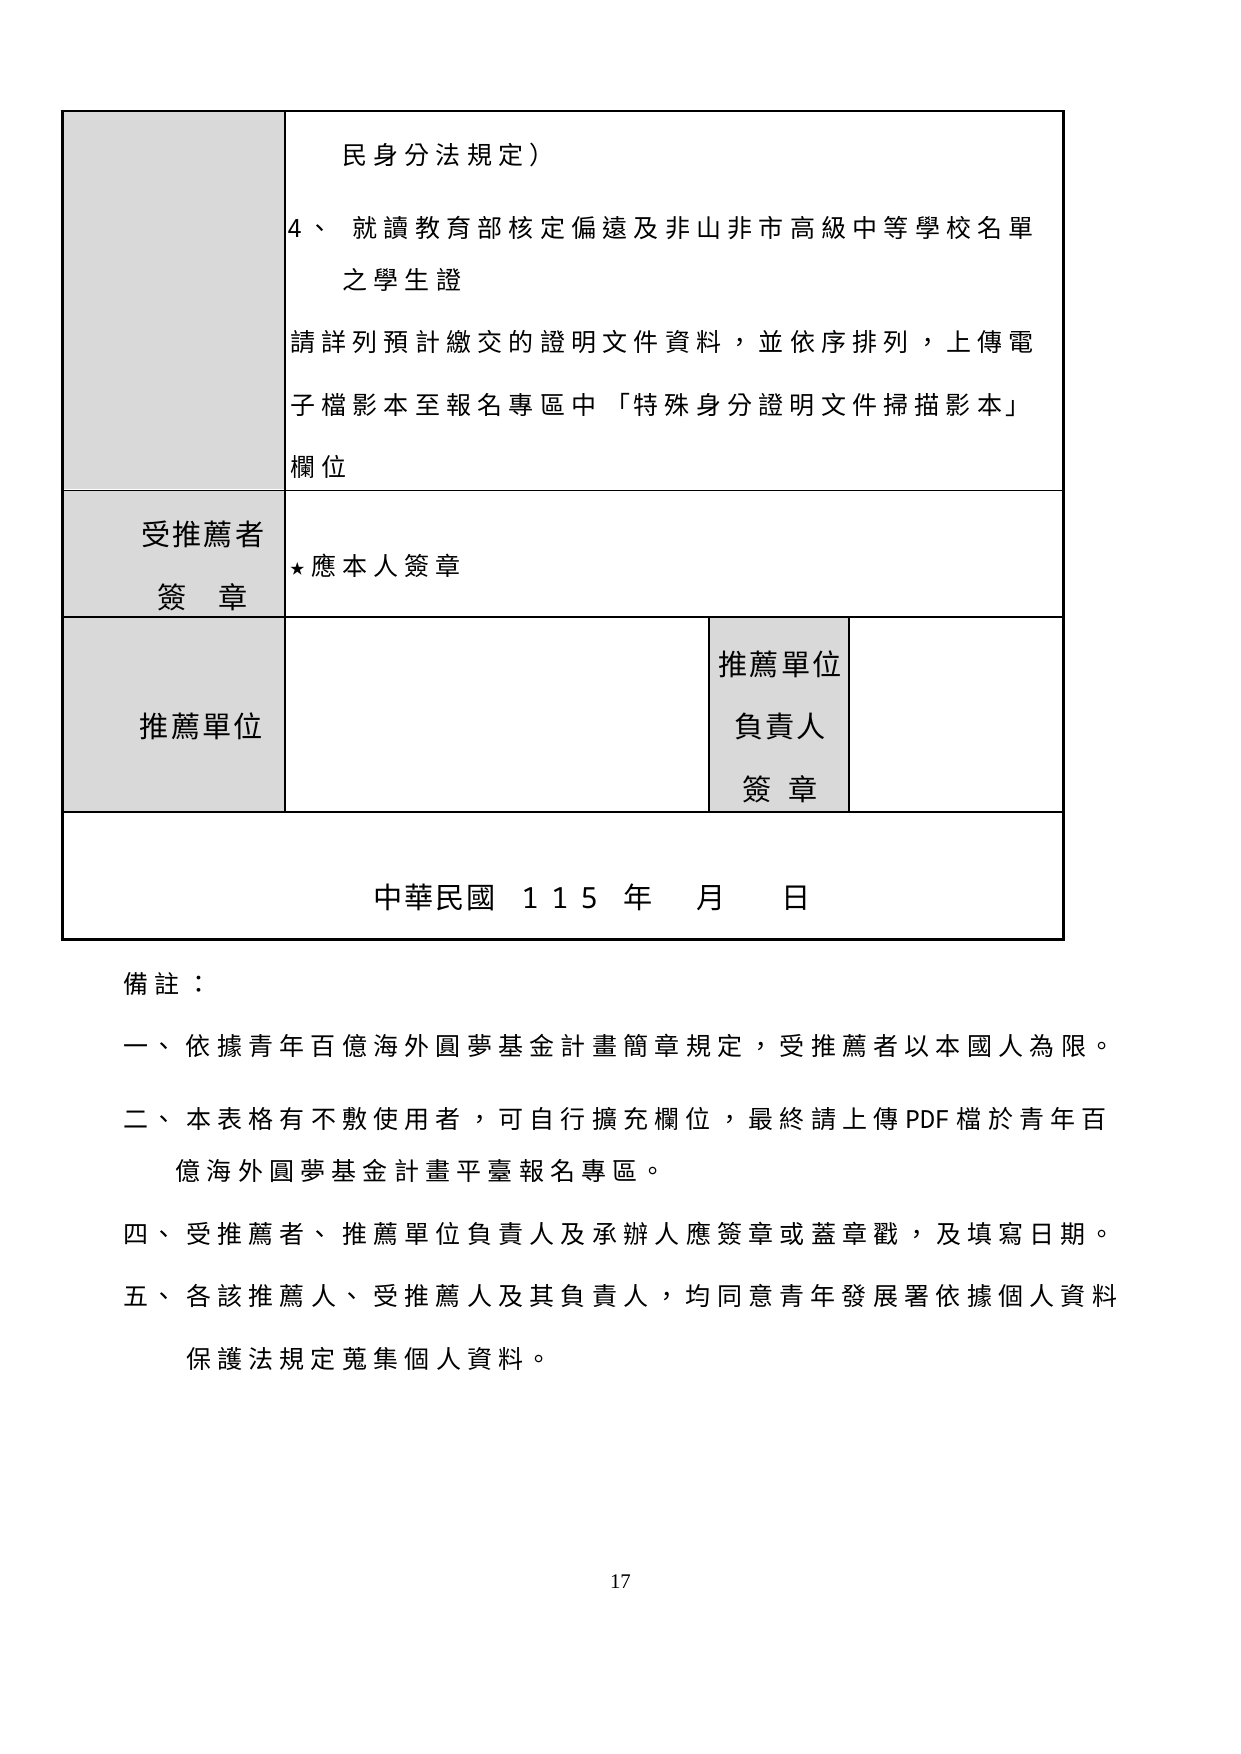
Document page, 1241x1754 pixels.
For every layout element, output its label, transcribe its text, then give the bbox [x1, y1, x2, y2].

text 二、本表格有不敷使用者，可自行擴充欄位，最終請上傳PDF檔於青年百億海外圓夢基金計畫平臺報名專區。 [120, 1066, 1120, 1191]
text 一、依據青年百億海外圓夢基金計畫簡章規定，受推薦者以本國人為限。 [120, 1003, 1120, 1066]
table_cell 推薦單位負責人 簽章 [710, 618, 848, 811]
text 四、受推薦者、推薦單位負責人及承辦人應簽章或蓋章戳，及填寫日期。 [120, 1191, 1120, 1253]
table_cell 推薦單位 [64, 618, 284, 811]
table_cell 參考證明文件範本(依前述身分詳列證明文件，不限於以下證明資料) 各直轄市、縣(市)主管機關開立有效之低收入戶或中低收入 各直轄市、縣(市)主管機關開立有效之特殊境遇家庭證明 本人具有原住民身分註記之戶籍謄本影本（依原住民身分法規定） 就讀教育部核定偏遠及非山非市高級中等學校名單之學生證 請詳列預計繳交的證明文件資料，並依序排列，上傳電子檔影本至報名專區中「特殊身分證明文件掃描影本」欄位 [286, 112, 1062, 489]
table_cell [64, 112, 284, 489]
table_cell 中華民國115年 月 日 [64, 813, 1062, 938]
table_cell [286, 618, 708, 811]
table_cell 受推薦者 簽章 [64, 491, 284, 616]
table_cell [850, 618, 1062, 811]
text 備註： [120, 941, 1120, 1003]
table_cell ★應本人簽章 [286, 491, 1062, 616]
text 五、各該推薦人、受推薦人及其負責人，均同意青年發展署依據個人資料保護法規定蒐集個人資料。 [120, 1253, 1120, 1378]
